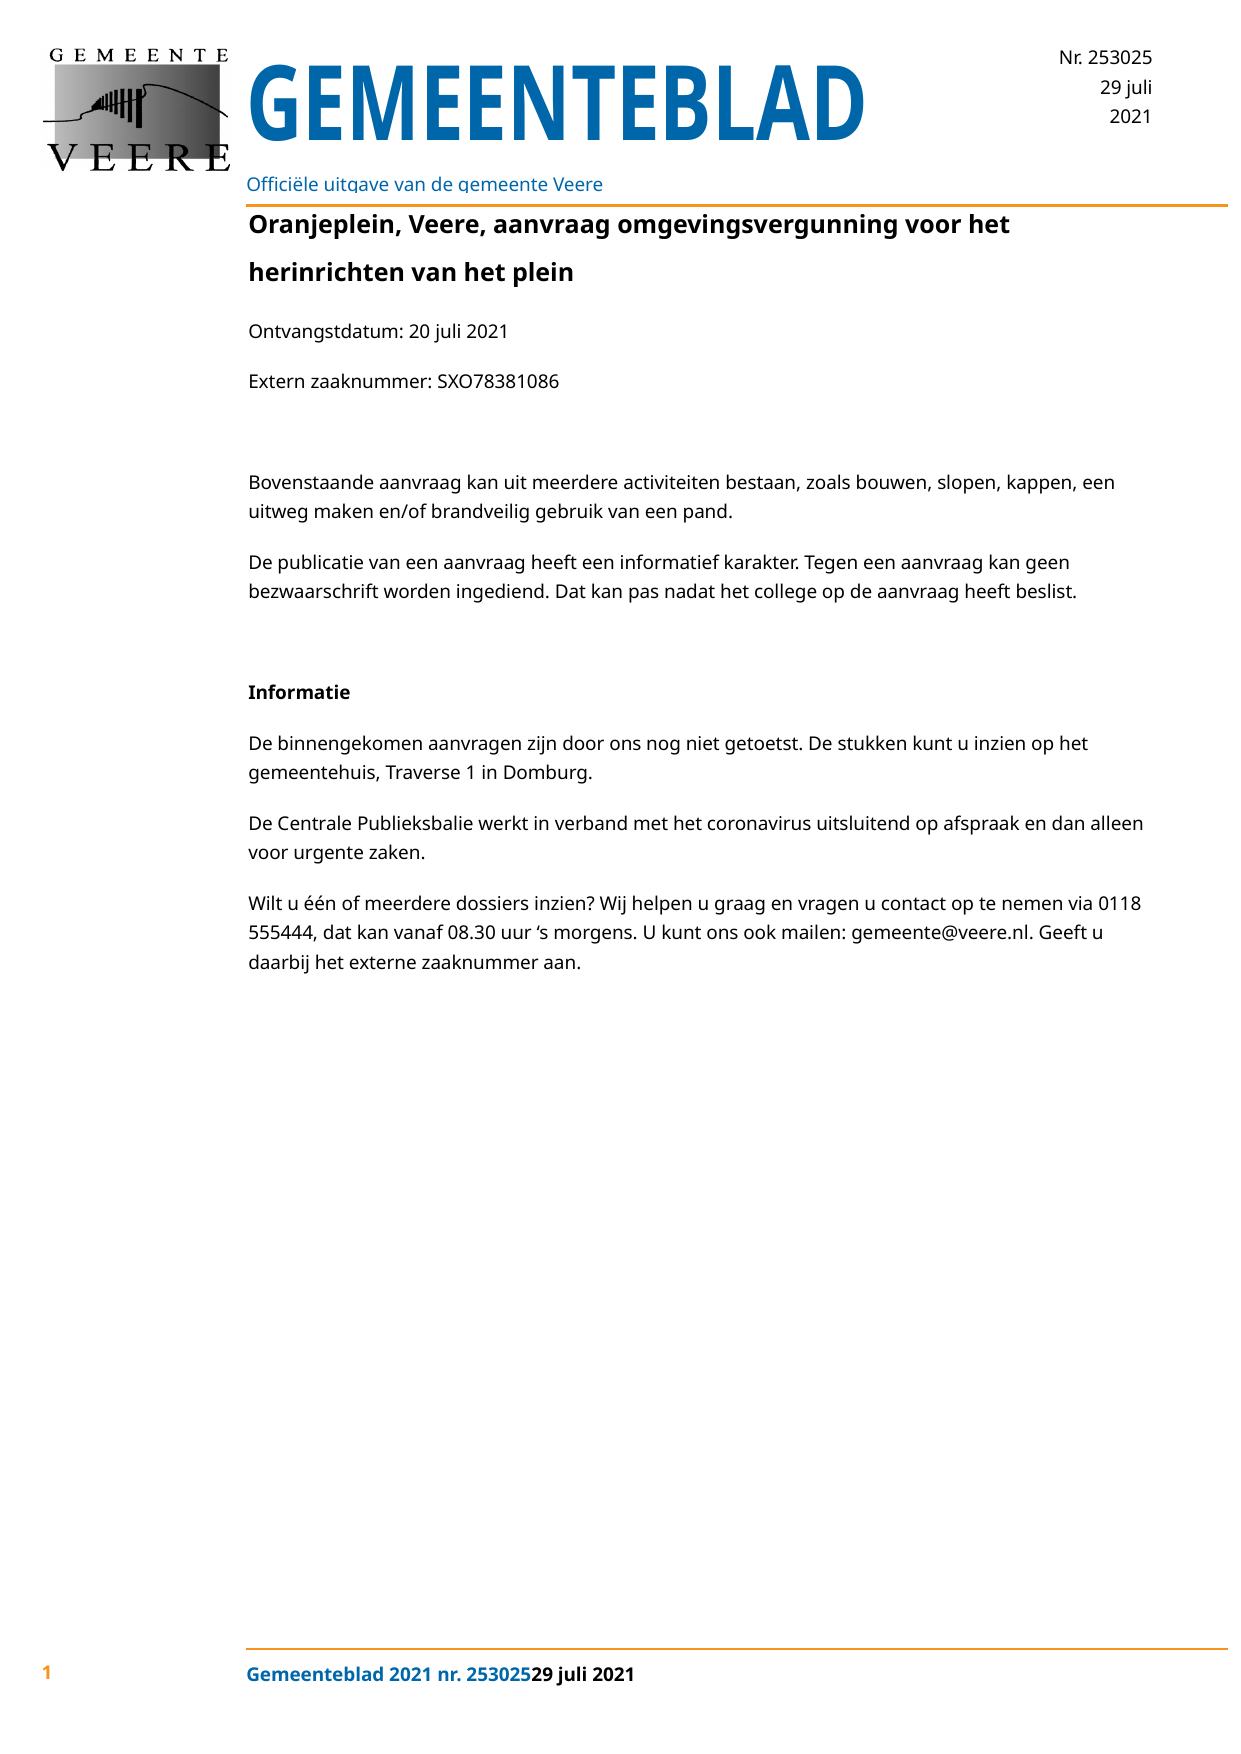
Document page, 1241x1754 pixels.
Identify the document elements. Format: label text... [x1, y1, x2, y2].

text De binnengekomen aanvragen zijn door ons nog niet getoetst. De stukken kunt u inzien op het gemeentehuis, Traverse 1 in Domburg. [248, 730, 1152, 785]
text Bovenstaande aanvraag kan uit meerdere activiteiten bestaan, zoals bouwen, slopen, kappen, een uitweg maken en/of brandveilig gebruik van een pand. [248, 469, 1152, 524]
text Wilt u één of meerdere dossiers inzien? Wij helpen u graag en vragen u contact op te nemen via 0118 555444, dat kan vanaf 08.30 uur ‘s morgens. U kunt ons ook mailen: gemeente@veere.nl. Geeft u daarbij het externe zaaknummer aan. [248, 890, 1152, 975]
text De Centrale Publieksbalie werkt in verband met het coronavirus uitsluitend op afspraak en dan alleen voor urgente zaken. [248, 810, 1152, 865]
text Extern zaaknummer: SXO78381086 [248, 368, 1152, 394]
picture [41, 47, 231, 172]
text De publicatie van een aanvraag heeft een informatief karakter. Tegen een aanvraag kan geen bezwaarschrift worden ingediend. Dat kan pas nadat het college op de aanvraag heeft beslist. [248, 549, 1152, 604]
text Ontvangstdatum: 20 juli 2021 [248, 318, 1152, 344]
text Oranjeplein, Veere, aanvraag omgevingsvergunning voor het herinrichten van het plein [248, 207, 1152, 288]
text Informatie [248, 679, 1152, 705]
